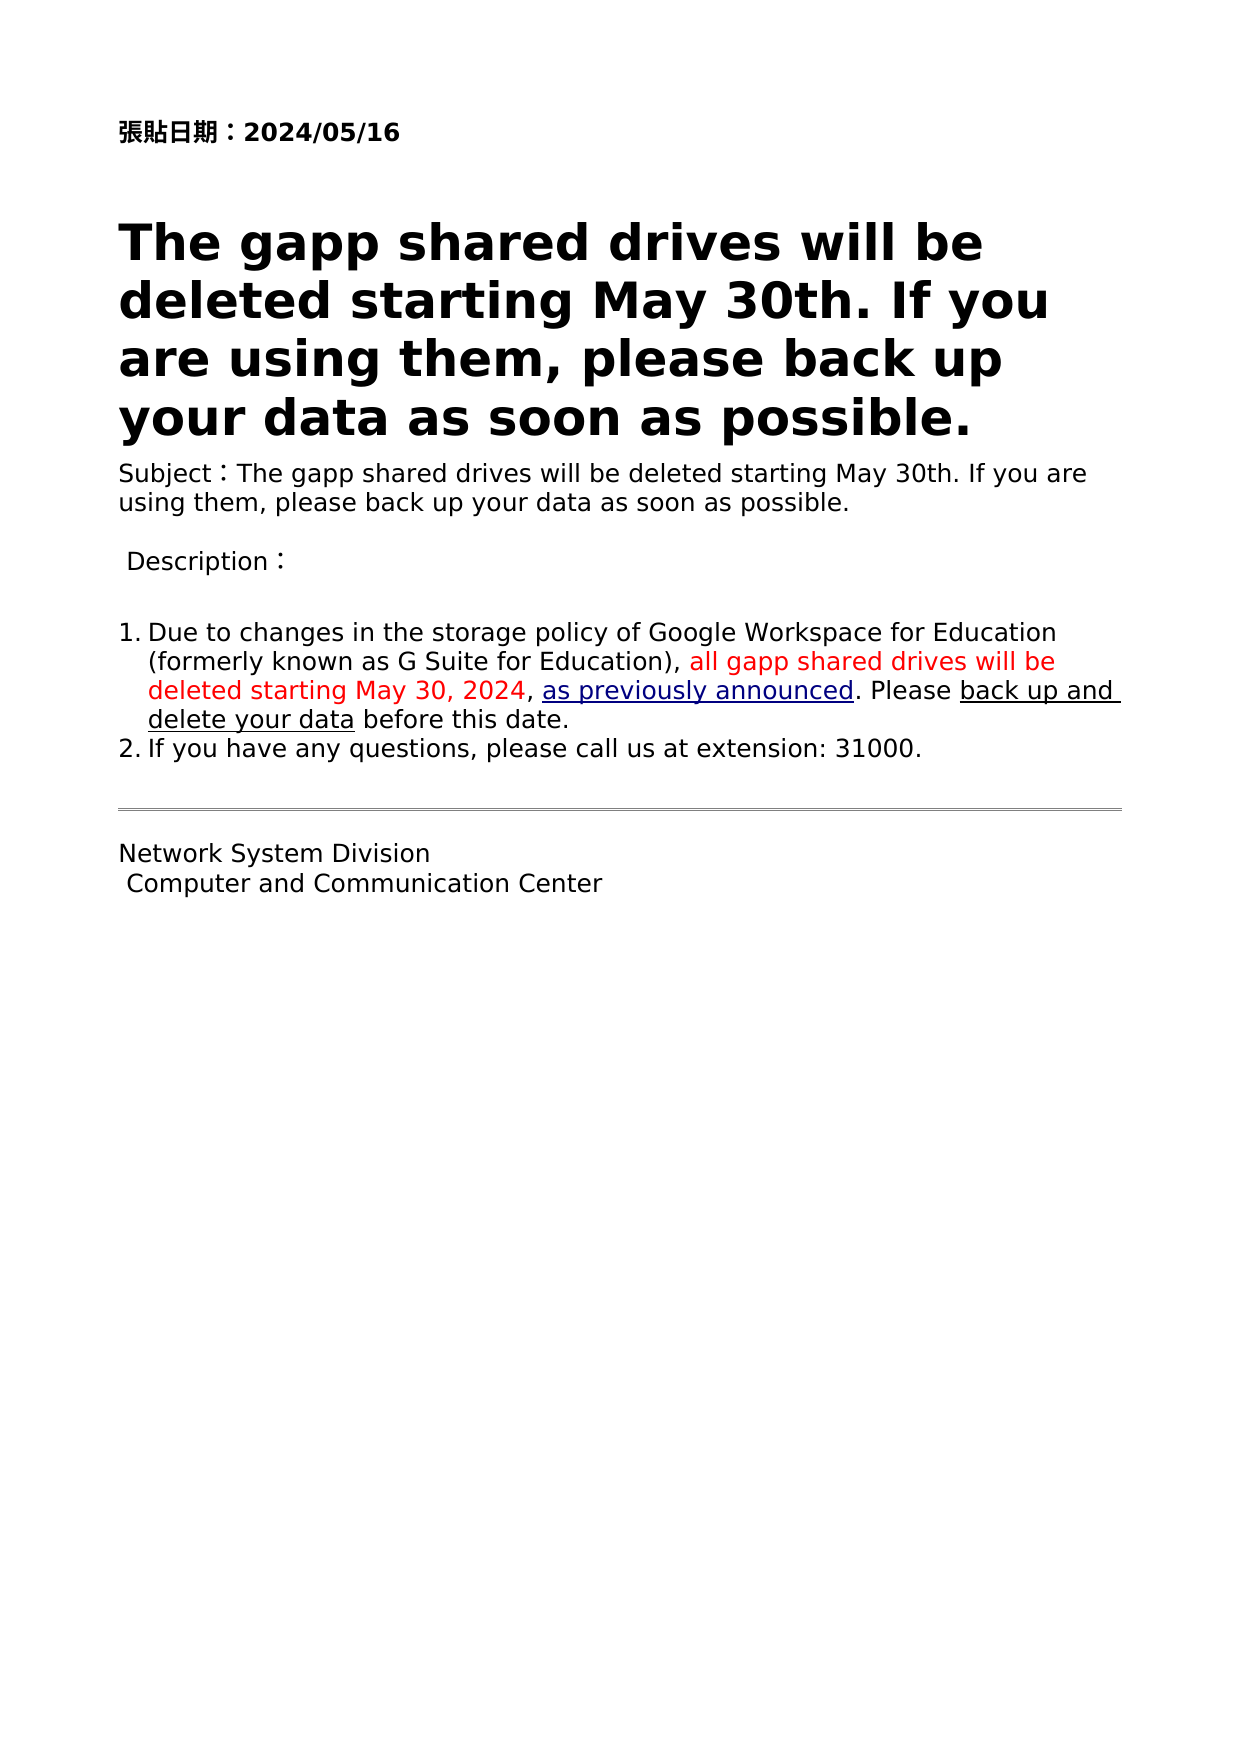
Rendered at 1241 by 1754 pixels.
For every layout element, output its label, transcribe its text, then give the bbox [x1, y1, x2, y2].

text Network System Division Computer and Communication Center [118, 840, 1122, 898]
subtitle The gapp shared drives will be deleted starting May 30th. If you are using them, please back up your data as soon as possible. [118, 214, 1122, 447]
text Subject：The gapp shared drives will be deleted starting May 30th. If you are using them, please back up your data as soon as possible. Description： [118, 459, 1122, 576]
list If you have any questions, please call us at extension: 31000. [118, 735, 1122, 764]
list Due to changes in the storage policy of Google Workspace for Education (formerly known as G Suite for Education), all gapp shared drives will be deleted starting May 30, 2024, as previously announced. Please back up and delete your data before this date. [118, 618, 1122, 735]
text 張貼日期：2024/05/16 [118, 118, 1122, 176]
